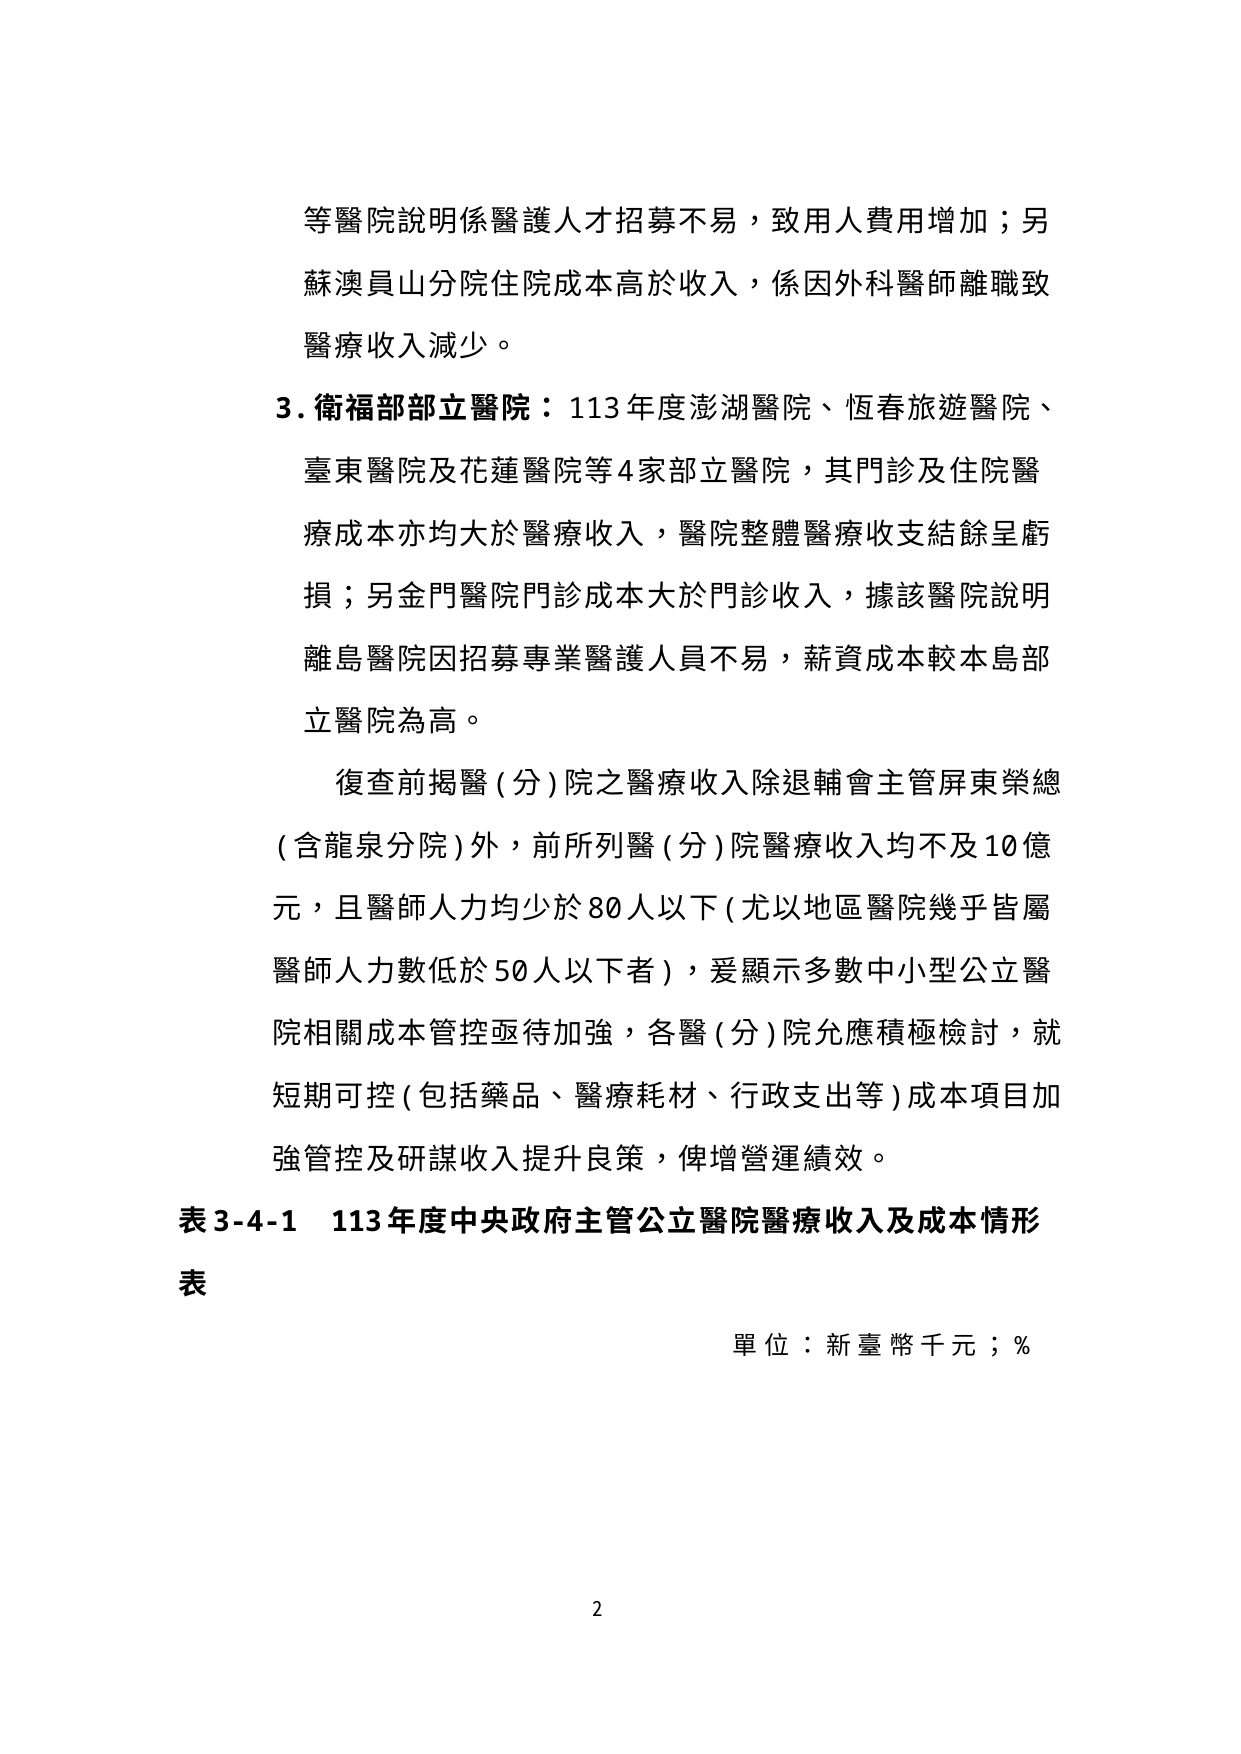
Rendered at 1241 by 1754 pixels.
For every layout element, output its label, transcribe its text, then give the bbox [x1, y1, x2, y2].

text 等醫院說明係醫護人才招募不易，致用人費用增加；另蘇澳員山分院住院成本高於收入，係因外科醫師離職致醫療收入減少。 [266, 177, 1063, 365]
text 單位：新臺幣千元；% [177, 1302, 1063, 1365]
text 復查前揭醫(分)院之醫療收入除退輔會主管屏東榮總(含龍泉分院)外，前所列醫(分)院醫療收入均不及10億元，且醫師人力均少於80人以下(尤以地區醫院幾乎皆屬醫師人力數低於50人以下者)，爰顯示多數中小型公立醫院相關成本管控亟待加強，各醫(分)院允應積極檢討，就短期可控(包括藥品、醫療耗材、行政支出等)成本項目加強管控及研謀收入提升良策，俾增營運績效。 [266, 740, 1063, 1177]
text 3.衛福部部立醫院：113年度澎湖醫院、恆春旅遊醫院、臺東醫院及花蓮醫院等4家部立醫院，其門診及住院醫療成本亦均大於醫療收入，醫院整體醫療收支結餘呈虧損；另金門醫院門診成本大於門診收入，據該醫院說明離島醫院因招募專業醫護人員不易，薪資成本較本島部立醫院為高。 [266, 365, 1063, 740]
text 表3-4-1 113年度中央政府主管公立醫院醫療收入及成本情形表 [133, 1177, 1063, 1302]
